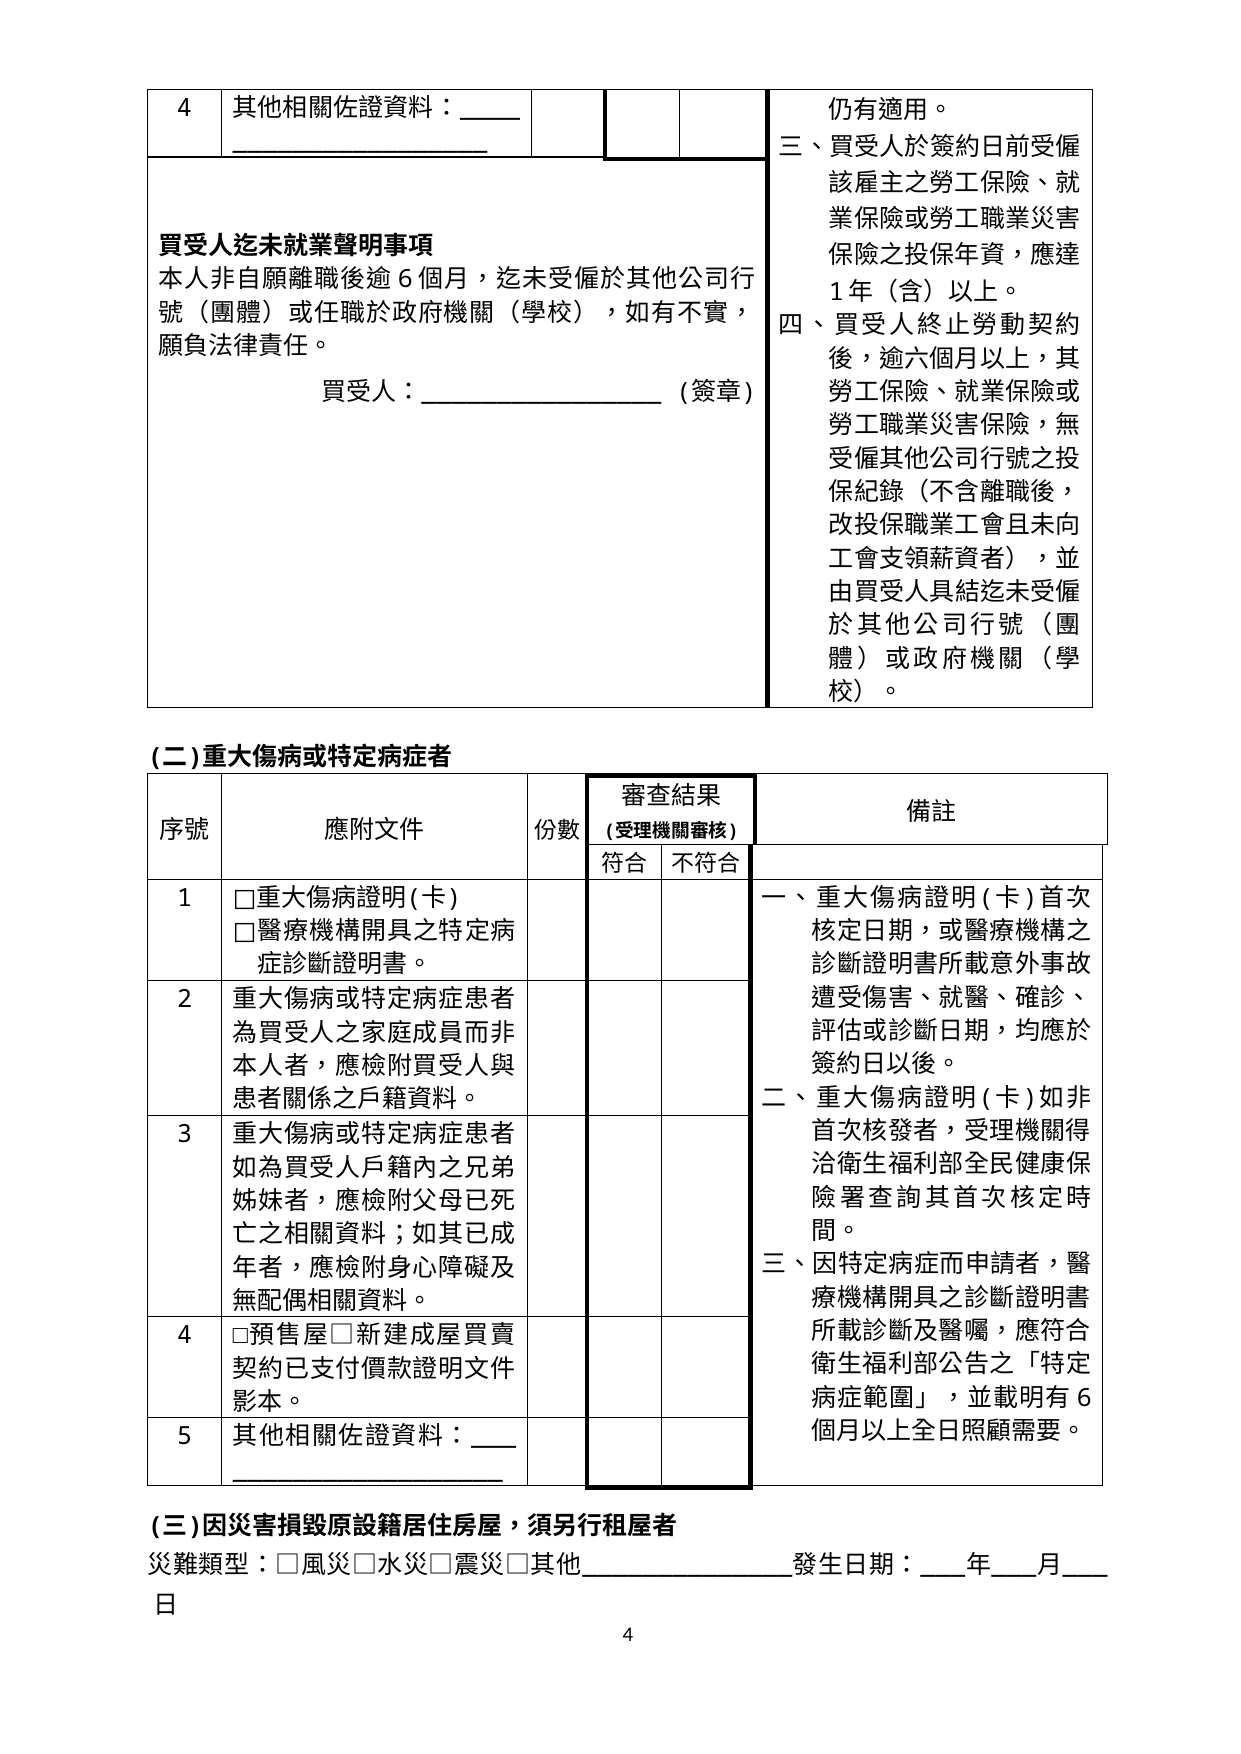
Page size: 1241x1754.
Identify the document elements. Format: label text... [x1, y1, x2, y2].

table_cell 不符合 [662, 845, 748, 878]
table_header 審查結果 (受理機關審核) [589, 778, 753, 844]
table_cell 1 [148, 880, 221, 979]
table_cell [528, 1418, 585, 1485]
table_cell [607, 90, 679, 156]
table_cell [532, 90, 603, 156]
table_cell 其他相關佐證資料：_____________________ [222, 1418, 527, 1485]
table_cell 其他相關佐證資料：_____________________ [222, 90, 531, 156]
table_cell 2 [148, 981, 221, 1114]
table_cell 重大傷病或特定病症患者為買受人之家庭成員而非本人者，應檢附買受人與患者關係之戶籍資料。 [222, 981, 527, 1114]
table_cell [1103, 845, 1108, 878]
table_cell [528, 880, 585, 979]
table_cell [662, 1116, 748, 1316]
text (二)重大傷病或特定病症者 [148, 733, 1107, 773]
table_header 應附文件 [222, 774, 527, 878]
table_cell [589, 1116, 661, 1316]
table_cell [1103, 980, 1108, 1114]
table_cell [589, 981, 661, 1114]
table_cell [662, 981, 748, 1114]
table_cell [1103, 1316, 1108, 1417]
table_cell [528, 1116, 585, 1316]
table_cell 仍有適用。 三、買受人於簽約日前受僱該雇主之勞工保險、就業保險或勞工職業災害保險之投保年資，應達1年（含）以上。 四、買受人終止勞動契約後，逾六個月以上，其勞工保險、就業保險或勞工職業災害保險，無受僱其他公司行號之投保紀錄（不含離職後，改投保職業工會且未向工會支領薪資者），並由買受人具結迄未受僱於其他公司行號（團體）或政府機關（學校）。 [770, 90, 1092, 707]
table_cell [753, 845, 1102, 878]
table_cell 符合 [589, 845, 661, 878]
text (三)因災害損毀原設籍居住房屋，須另行租屋者 [148, 1502, 1107, 1542]
table_cell 買受人迄未就業聲明事項 本人非自願離職後逾6個月，迄未受僱於其他公司行號（團體）或任職於政府機關（學校），如有不實，願負法律責任。 買受人：________________ (簽章) [148, 158, 765, 707]
table_cell [662, 1317, 748, 1417]
table_cell □預售屋□新建成屋買賣契約已支付價款證明文件影本。 [222, 1317, 527, 1417]
table_cell [589, 1317, 661, 1417]
table_cell □重大傷病證明(卡) □醫療機構開具之特定病症診斷證明書。 [222, 880, 527, 979]
table_cell [680, 90, 765, 156]
table_cell [662, 1418, 748, 1485]
table_cell [662, 880, 748, 979]
table_cell [589, 880, 661, 979]
table_header 備註 [757, 774, 1107, 844]
table_cell [528, 1317, 585, 1417]
table_cell 重大傷病或特定病症患者如為買受人戶籍內之兄弟姊妹者，應檢附父母已死亡之相關資料；如其已成年者，應檢附身心障礙及無配偶相關資料。 [222, 1116, 527, 1316]
text 災難類型：□風災□水災□震災□其他______________發生日期：___年___月___日 [148, 1542, 1107, 1621]
table_cell [589, 1418, 661, 1485]
table_cell 4 [148, 1317, 221, 1417]
table_header 份數 [528, 774, 585, 878]
table_cell 5 [148, 1418, 221, 1485]
table_cell [1103, 879, 1108, 979]
table_cell 4 [148, 90, 221, 156]
table_header 序號 [148, 774, 221, 878]
table_cell [1103, 1115, 1108, 1316]
table_cell [1103, 1417, 1108, 1485]
table_cell 一、重大傷病證明(卡)首次核定日期，或醫療機構之診斷證明書所載意外事故遭受傷害、就醫、確診、評估或診斷日期，均應於簽約日以後。 二、重大傷病證明(卡)如非首次核發者，受理機關得洽衛生福利部全民健康保險署查詢其首次核定時間。 三、因特定病症而申請者，醫療機構開具之診斷證明書所載診斷及醫囑，應符合衛生福利部公告之「特定病症範圍」，並載明有6個月以上全日照顧需要。 [753, 880, 1102, 1485]
table_cell [528, 981, 585, 1114]
table_cell 3 [148, 1116, 221, 1316]
